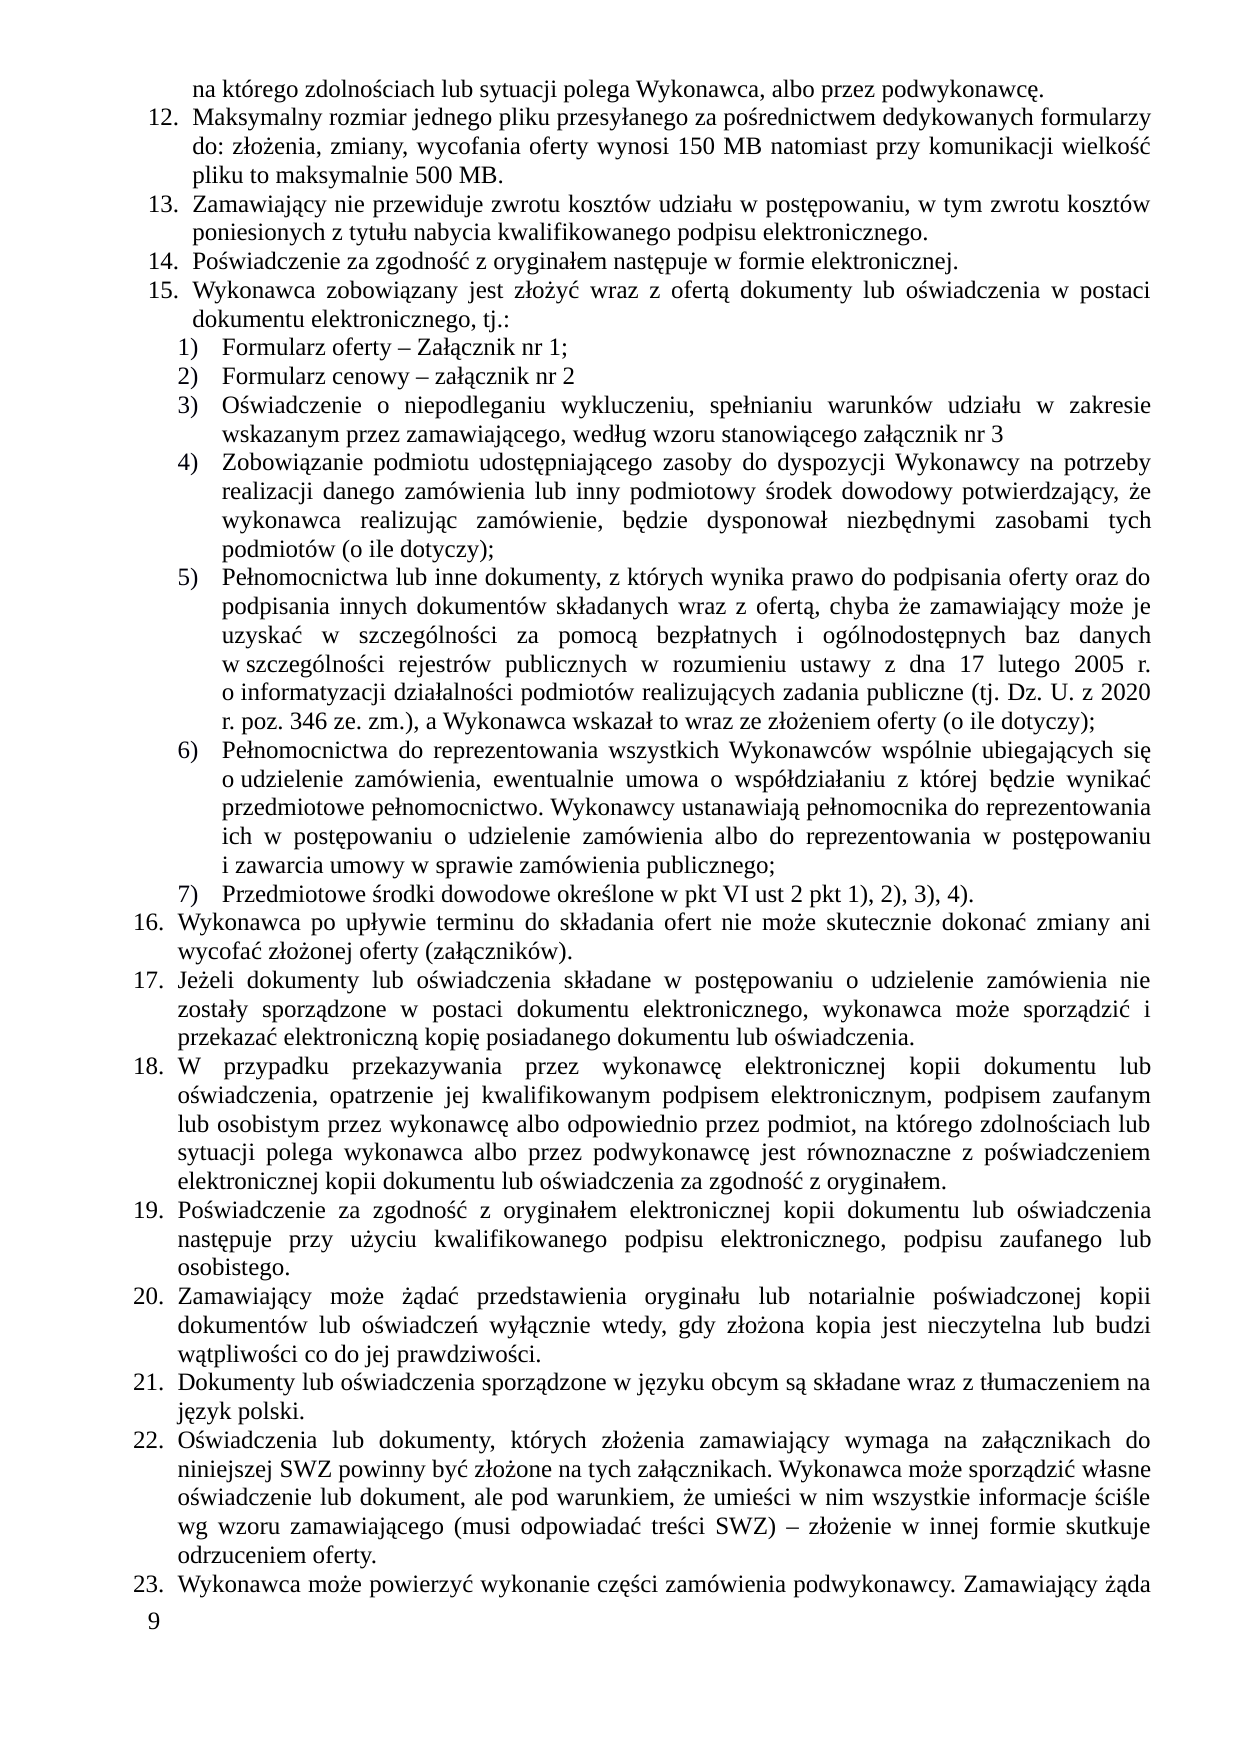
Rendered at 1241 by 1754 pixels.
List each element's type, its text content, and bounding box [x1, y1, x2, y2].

list Wykonawca może powierzyć wykonanie części zamówienia podwykonawcy. Zamawiający żąda [133, 1569, 1152, 1597]
list Poświadczenie za zgodność z oryginałem następuje w formie elektronicznej. [148, 246, 1152, 275]
list Formularz cenowy – załącznik nr 2 [177, 361, 1152, 390]
list Pełnomocnictwa lub inne dokumenty, z których wynika prawo do podpisania oferty oraz do podpisania innych dokumentów składanych wraz z ofertą, chyba że zamawiający może je uzyskać w szczególności za pomocą bezpłatnych i ogólnodostępnych baz danych w szczególności rejestrów publicznych w rozumieniu ustawy z dna 17 lutego 2005 r. o informatyzacji działalności podmiotów realizujących zadania publiczne (tj. Dz. U. z 2020 r. poz. 346 ze. zm.), a Wykonawca wskazał to wraz ze złożeniem oferty (o ile dotyczy); [177, 562, 1152, 735]
list Maksymalny rozmiar jednego pliku przesyłanego za pośrednictwem dedykowanych formularzy do: złożenia, zmiany, wycofania oferty wynosi 150 MB natomiast przy komunikacji wielkość pliku to maksymalnie 500 MB. [148, 102, 1152, 189]
list Przedmiotowe środki dowodowe określone w pkt VI ust 2 pkt 1), 2), 3), 4). [177, 879, 1152, 907]
list Zamawiający nie przewiduje zwrotu kosztów udziału w postępowaniu, w tym zwrotu kosztów poniesionych z tytułu nabycia kwalifikowanego podpisu elektronicznego. [148, 189, 1152, 246]
list W przypadku przekazywania przez wykonawcę elektronicznej kopii dokumentu lub oświadczenia, opatrzenie jej kwalifikowanym podpisem elektronicznym, podpisem zaufanym lub osobistym przez wykonawcę albo odpowiednio przez podmiot, na którego zdolnościach lub sytuacji polega wykonawca albo przez podwykonawcę jest równoznaczne z poświadczeniem elektronicznej kopii dokumentu lub oświadczenia za zgodność z oryginałem. [133, 1051, 1152, 1195]
list Poświadczenie za zgodność z oryginałem elektronicznej kopii dokumentu lub oświadczenia następuje przy użyciu kwalifikowanego podpisu elektronicznego, podpisu zaufanego lub osobistego. [133, 1195, 1152, 1281]
list Pełnomocnictwa do reprezentowania wszystkich Wykonawców wspólnie ubiegających się o udzielenie zamówienia, ewentualnie umowa o współdziałaniu z której będzie wynikać przedmiotowe pełnomocnictwo. Wykonawcy ustanawiają pełnomocnika do reprezentowania ich w postępowaniu o udzielenie zamówienia albo do reprezentowania w postępowaniu i zawarcia umowy w sprawie zamówienia publicznego; [177, 735, 1152, 879]
list Oświadczenie o niepodleganiu wykluczeniu, spełnianiu warunków udziału w zakresie wskazanym przez zamawiającego, według wzoru stanowiącego załącznik nr 3 [177, 390, 1152, 447]
list Dokumenty lub oświadczenia sporządzone w języku obcym są składane wraz z tłumaczeniem na język polski. [133, 1367, 1152, 1425]
list Zobowiązanie podmiotu udostępniającego zasoby do dyspozycji Wykonawcy na potrzeby realizacji danego zamówienia lub inny podmiotowy środek dowodowy potwierdzający, że wykonawca realizując zamówienie, będzie dysponował niezbędnymi zasobami tych podmiotów (o ile dotyczy); [177, 447, 1152, 562]
list Zamawiający może żądać przedstawienia oryginału lub notarialnie poświadczonej kopii dokumentów lub oświadczeń wyłącznie wtedy, gdy złożona kopia jest nieczytelna lub budzi wątpliwości co do jej prawdziwości. [133, 1281, 1152, 1367]
list Jeżeli dokumenty lub oświadczenia składane w postępowaniu o udzielenie zamówienia nie zostały sporządzone w postaci dokumentu elektronicznego, wykonawca może sporządzić i przekazać elektroniczną kopię posiadanego dokumentu lub oświadczenia. [133, 965, 1152, 1051]
list Oświadczenia lub dokumenty, których złożenia zamawiający wymaga na załącznikach do niniejszej SWZ powinny być złożone na tych załącznikach. Wykonawca może sporządzić własne oświadczenie lub dokument, ale pod warunkiem, że umieści w nim wszystkie informacje ściśle wg wzoru zamawiającego (musi odpowiadać treści SWZ) – złożenie w innej formie skutkuje odrzuceniem oferty. [133, 1425, 1152, 1569]
list Wykonawca zobowiązany jest złożyć wraz z ofertą dokumenty lub oświadczenia w postaci dokumentu elektronicznego, tj.: [148, 275, 1152, 332]
list na którego zdolnościach lub sytuacji polega Wykonawca, albo przez podwykonawcę. [148, 74, 1152, 102]
list Wykonawca po upływie terminu do składania ofert nie może skutecznie dokonać zmiany ani wycofać złożonej oferty (załączników). [133, 907, 1152, 965]
list Formularz oferty – Załącznik nr 1; [177, 332, 1152, 361]
